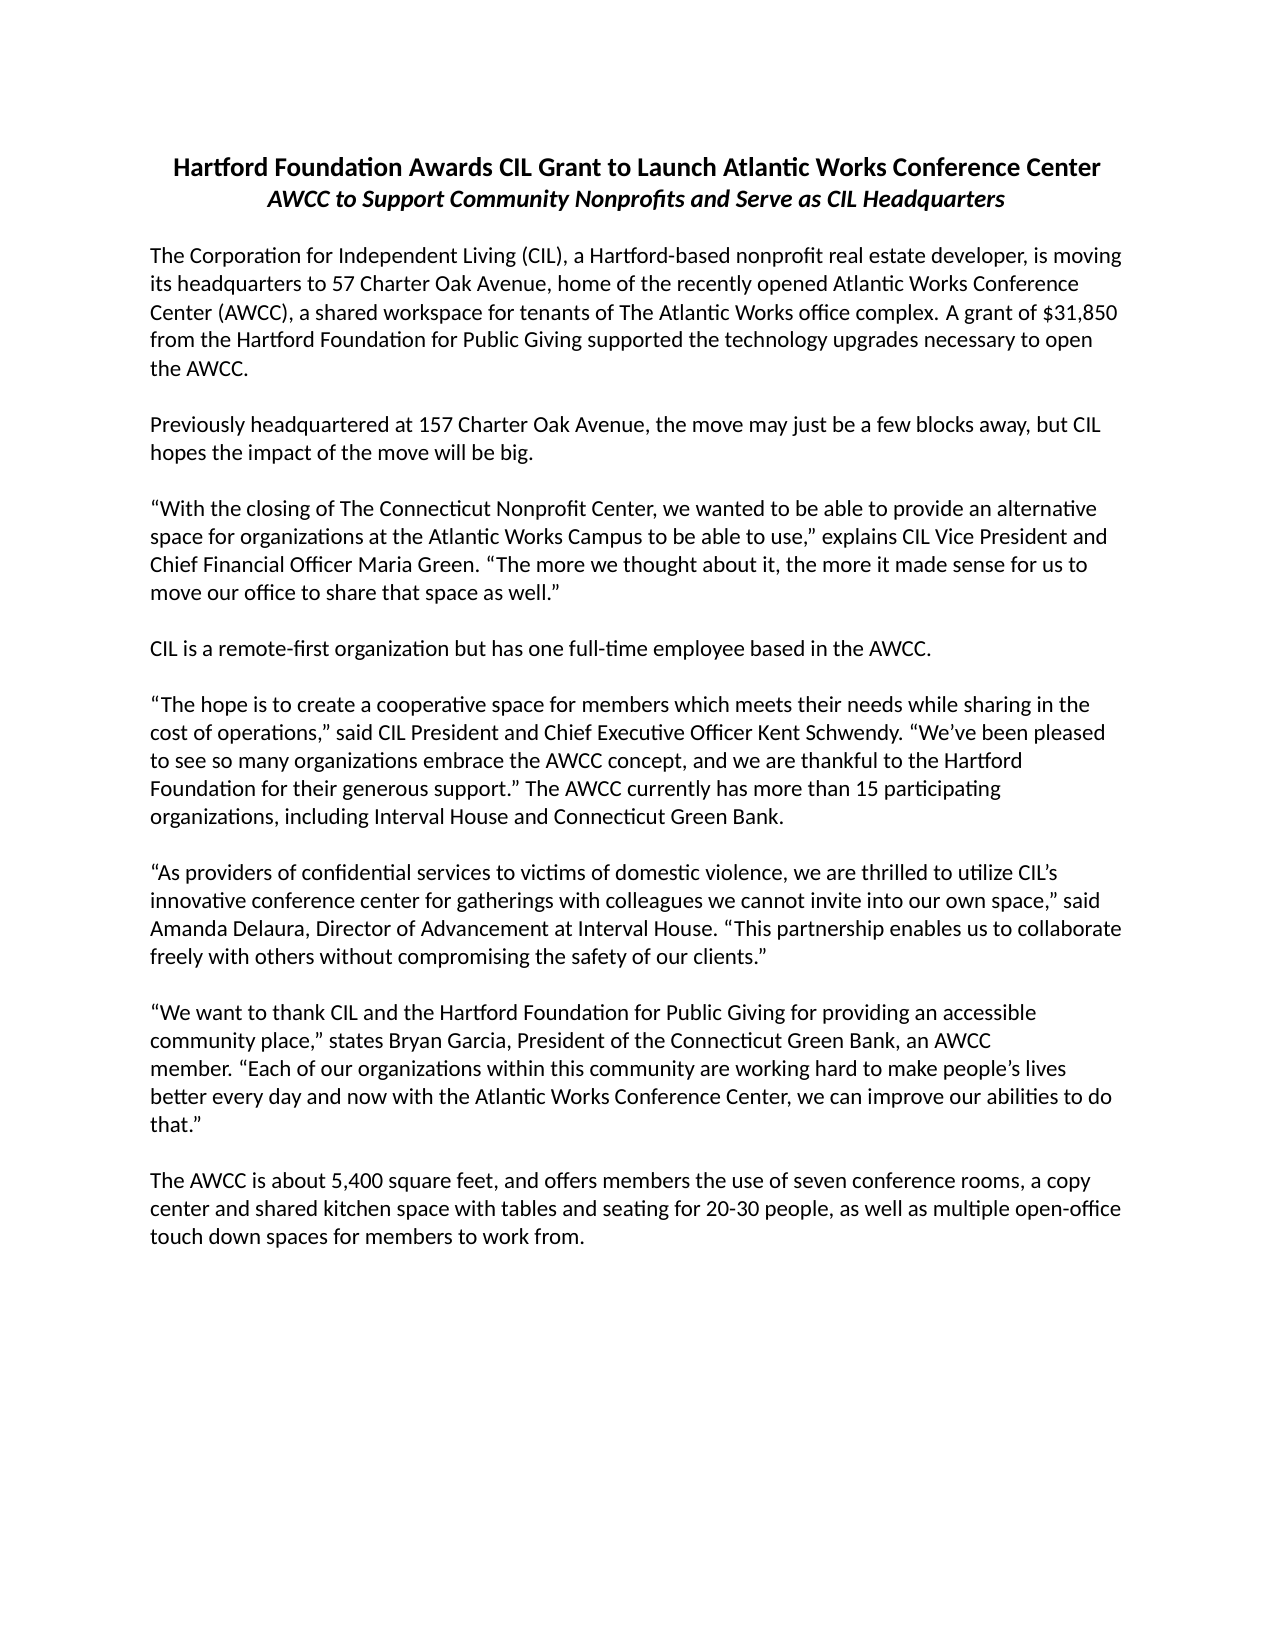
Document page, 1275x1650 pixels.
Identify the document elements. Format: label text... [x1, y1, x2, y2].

text “With the closing of The Connecticut Nonprofit Center, we wanted to be able to provide an alternative space for organizations at the Atlantic Works Campus to be able to use,” explains CIL Vice President and Chief Financial Officer Maria Green. “The more we thought about it, the more it made sense for us to move our office to share that space as well.” [150, 494, 1125, 606]
text AWCC to Support Community Nonprofits and Serve as CIL Headquarters [150, 183, 1125, 213]
text The Corporation for Independent Living (CIL), a Hartford-based nonprofit real estate developer, is moving its headquarters to 57 Charter Oak Avenue, home of the recently opened Atlantic Works Conference Center (AWCC), a shared workspace for tenants of The Atlantic Works office complex. A grant of $31,850 from the Hartford Foundation for Public Giving supported the technology upgrades necessary to open the AWCC. [150, 242, 1125, 382]
text Previously headquartered at 157 Charter Oak Avenue, the move may just be a few blocks away, but CIL hopes the impact of the move will be big. [150, 410, 1125, 466]
text CIL is a remote-first organization but has one full-time employee based in the AWCC. [150, 634, 1125, 662]
text “As providers of confidential services to victims of domestic violence, we are thrilled to utilize CIL’s innovative conference center for gatherings with colleagues we cannot invite into our own space,” said Amanda Delaura, Director of Advancement at Interval House. “This partnership enables us to collaborate freely with others without compromising the safety of our clients.” [150, 858, 1125, 970]
text Hartford Foundation Awards CIL Grant to Launch Atlantic Works Conference Center [150, 150, 1125, 183]
text “The hope is to create a cooperative space for members which meets their needs while sharing in the cost of operations,” said CIL President and Chief Executive Officer Kent Schwendy. “We’ve been pleased to see so many organizations embrace the AWCC concept, and we are thankful to the Hartford Foundation for their generous support.” The AWCC currently has more than 15 participating organizations, including Interval House and Connecticut Green Bank. [150, 690, 1125, 830]
text The AWCC is about 5,400 square feet, and offers members the use of seven conference rooms, a copy center and shared kitchen space with tables and seating for 20-30 people, as well as multiple open-office touch down spaces for members to work from. [150, 1166, 1125, 1250]
text “We want to thank CIL and the Hartford Foundation for Public Giving for providing an accessible community place,” states Bryan Garcia, President of the Connecticut Green Bank, an AWCC member. “Each of our organizations within this community are working hard to make people’s lives better every day and now with the Atlantic Works Conference Center, we can improve our abilities to do that.” [150, 998, 1125, 1138]
